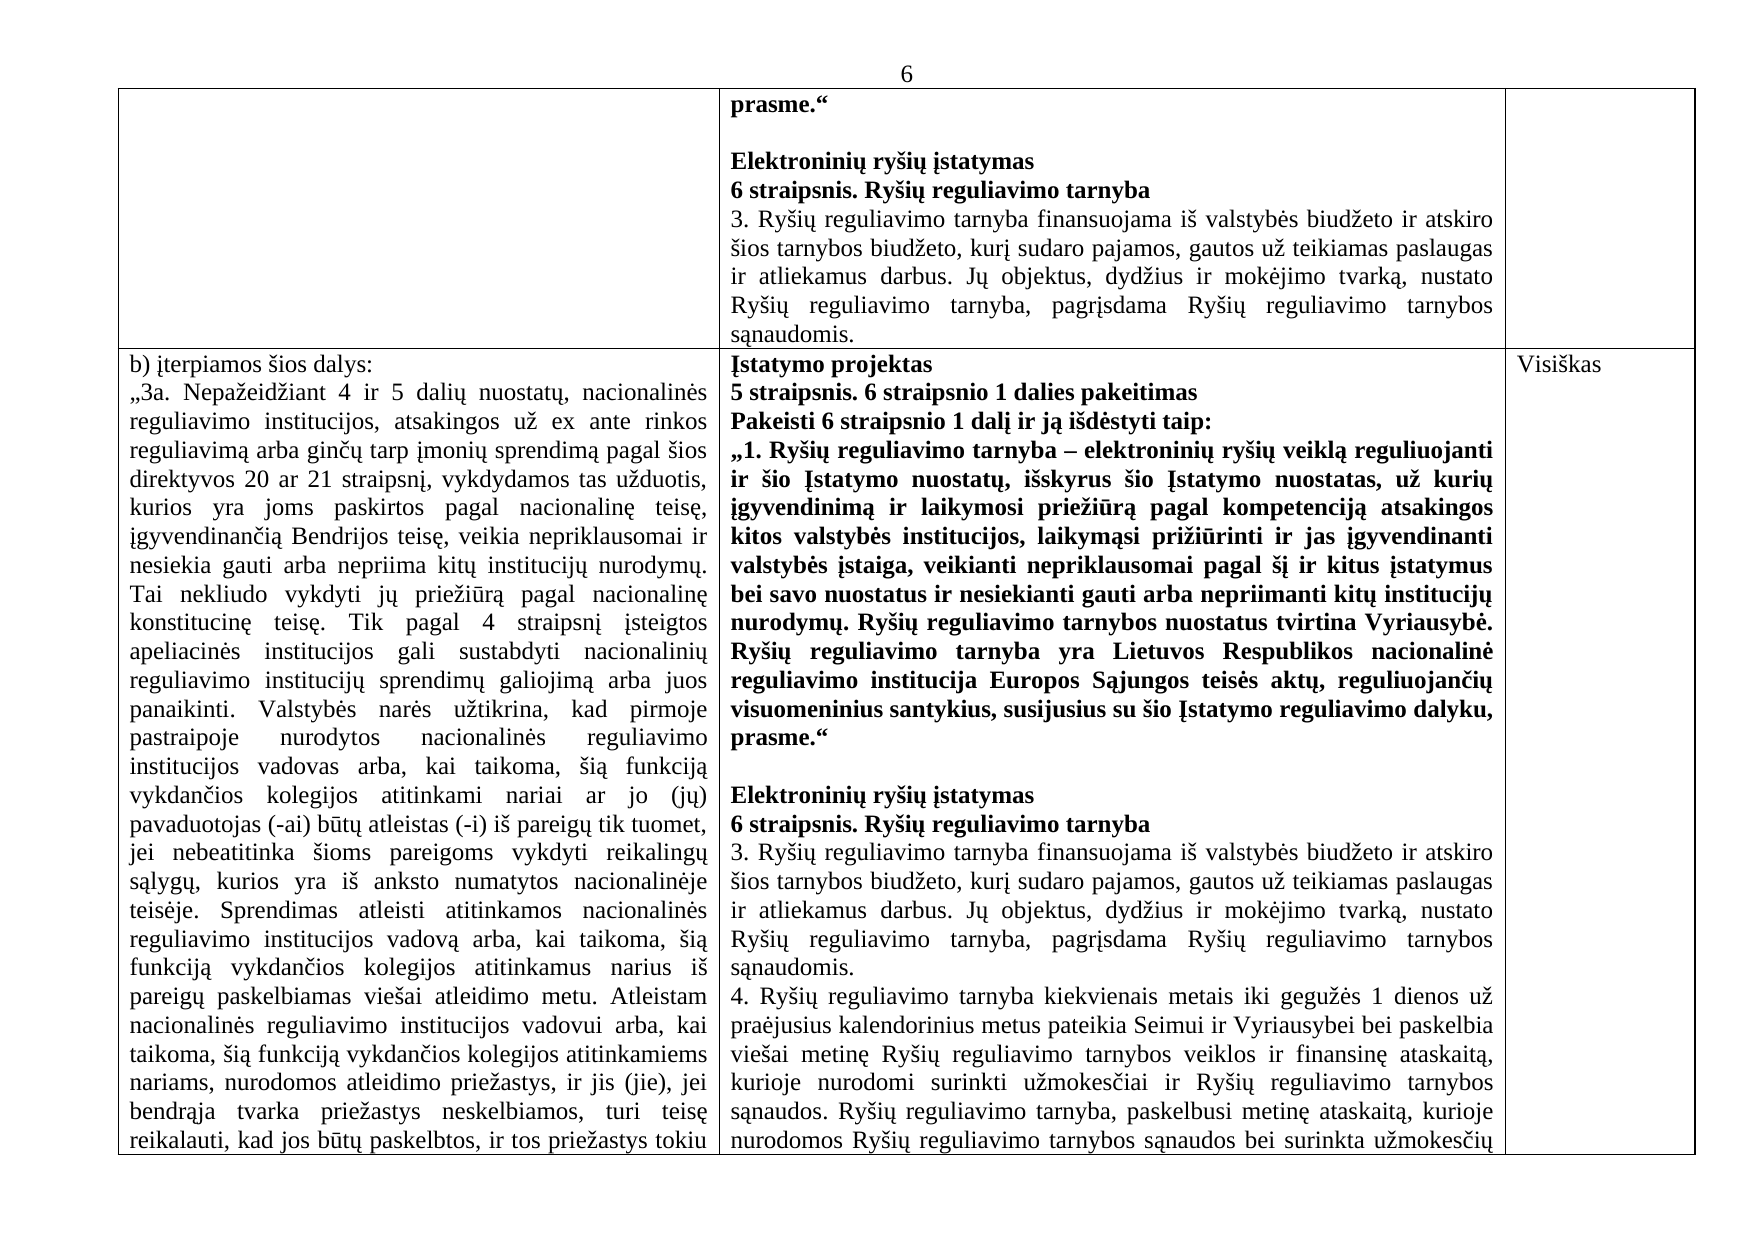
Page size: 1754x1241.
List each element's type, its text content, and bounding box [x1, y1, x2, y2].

table_cell [119, 89, 719, 348]
table_cell [1506, 89, 1694, 348]
table_cell Įstatymo projektas 5 straipsnis. 6 straipsnio 1 dalies pakeitimas Pakeisti 6 straipsnio 1 dalį ir ją išdėstyti taip: „1. Ryšių reguliavimo tarnyba – elektroninių ryšių veiklą reguliuojanti ir šio Įstatymo nuostatų, išskyrus šio Įstatymo nuostatas, už kurių įgyvendinimą ir laikymosi priežiūrą pagal kompetenciją atsakingos kitos valstybės institucijos, laikymąsi prižiūrinti ir jas įgyvendinanti valstybės įstaiga, veikianti nepriklausomai pagal šį ir kitus įstatymus bei savo nuostatus ir nesiekianti gauti arba nepriimanti kitų institucijų nurodymų. Ryšių reguliavimo tarnybos nuostatus tvirtina Vyriausybė. Ryšių reguliavimo tarnyba yra Lietuvos Respublikos nacionalinė reguliavimo institucija Europos Sąjungos teisės aktų, reguliuojančių visuomeninius santykius, susijusius su šio Įstatymo reguliavimo dalyku, prasme.“ Elektroninių ryšių įstatymas 6 straipsnis. Ryšių reguliavimo tarnyba 3. Ryšių reguliavimo tarnyba finansuojama iš valstybės biudžeto ir atskiro šios tarnybos biudžeto, kurį sudaro pajamos, gautos už teikiamas paslaugas ir atliekamus darbus. Jų objektus, dydžius ir mokėjimo tvarką, nustato Ryšių reguliavimo tarnyba, pagrįsdama Ryšių reguliavimo tarnybos sąnaudomis. 4. Ryšių reguliavimo tarnyba kiekvienais metais iki gegužės 1 dienos už praėjusius kalendorinius metus pateikia Seimui ir Vyriausybei bei paskelbia viešai metinę Ryšių reguliavimo tarnybos veiklos ir finansinę ataskaitą, kurioje nurodomi surinkti užmokesčiai ir Ryšių reguliavimo tarnybos sąnaudos. Ryšių reguliavimo tarnyba, paskelbusi metinę ataskaitą, kurioje nurodomos Ryšių reguliavimo tarnybos sąnaudos bei surinkta užmokesčių [720, 349, 1505, 1154]
table_cell Visiškas [1506, 349, 1694, 1154]
table_cell prasme.“ Elektroninių ryšių įstatymas 6 straipsnis. Ryšių reguliavimo tarnyba 3. Ryšių reguliavimo tarnyba finansuojama iš valstybės biudžeto ir atskiro šios tarnybos biudžeto, kurį sudaro pajamos, gautos už teikiamas paslaugas ir atliekamus darbus. Jų objektus, dydžius ir mokėjimo tvarką, nustato Ryšių reguliavimo tarnyba, pagrįsdama Ryšių reguliavimo tarnybos sąnaudomis. [720, 89, 1505, 348]
table_cell b) įterpiamos šios dalys: „3a. Nepažeidžiant 4 ir 5 dalių nuostatų, nacionalinės reguliavimo institucijos, atsakingos už ex ante rinkos reguliavimą arba ginčų tarp įmonių sprendimą pagal šios direktyvos 20 ar 21 straipsnį, vykdydamos tas užduotis, kurios yra joms paskirtos pagal nacionalinę teisę, įgyvendinančią Bendrijos teisę, veikia nepriklausomai ir nesiekia gauti arba nepriima kitų institucijų nurodymų. Tai nekliudo vykdyti jų priežiūrą pagal nacionalinę konstitucinę teisę. Tik pagal 4 straipsnį įsteigtos apeliacinės institucijos gali sustabdyti nacionalinių reguliavimo institucijų sprendimų galiojimą arba juos panaikinti. Valstybės narės užtikrina, kad pirmoje pastraipoje nurodytos nacionalinės reguliavimo institucijos vadovas arba, kai taikoma, šią funkciją vykdančios kolegijos atitinkami nariai ar jo (jų) pavaduotojas (-ai) būtų atleistas (-i) iš pareigų tik tuomet, jei nebeatitinka šioms pareigoms vykdyti reikalingų sąlygų, kurios yra iš anksto numatytos nacionalinėje teisėje. Sprendimas atleisti atitinkamos nacionalinės reguliavimo institucijos vadovą arba, kai taikoma, šią funkciją vykdančios kolegijos atitinkamus narius iš pareigų paskelbiamas viešai atleidimo metu. Atleistam nacionalinės reguliavimo institucijos vadovui arba, kai taikoma, šią funkciją vykdančios kolegijos atitinkamiems nariams, nurodomos atleidimo priežastys, ir jis (jie), jei bendrąja tvarka priežastys neskelbiamos, turi teisę reikalauti, kad jos būtų paskelbtos, ir tos priežastys tokiu [119, 349, 719, 1154]
